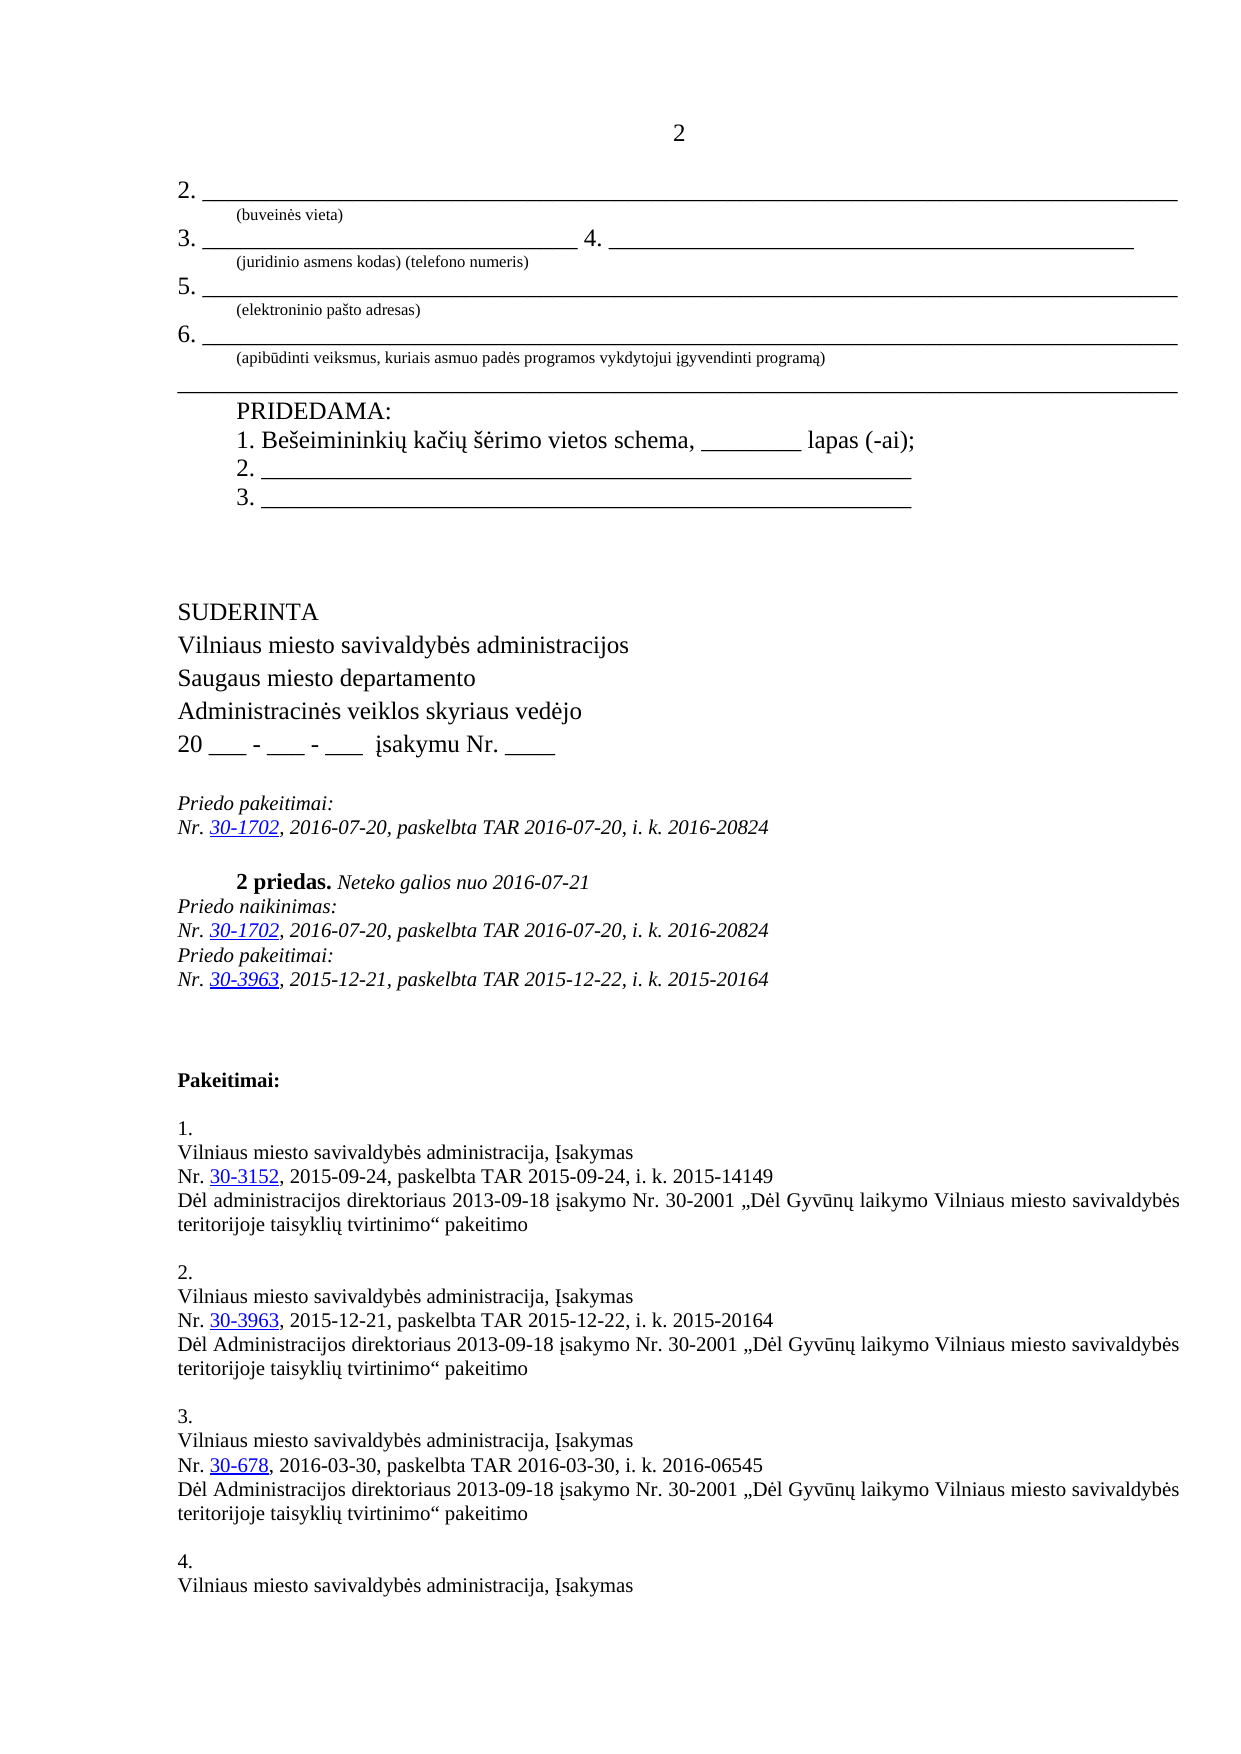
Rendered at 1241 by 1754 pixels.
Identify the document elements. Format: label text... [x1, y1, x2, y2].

text Nr. 30-3152, 2015-09-24, paskelbta TAR 2015-09-24, i. k. 2015-14149 [177, 1164, 1181, 1188]
text Vilniaus miesto savivaldybės administracija, Įsakymas [177, 1284, 1181, 1308]
text Priedo pakeitimai: [177, 942, 1181, 967]
text SUDERINTA [177, 597, 1181, 626]
text 2. ______________________________________________________________________________ [177, 176, 1181, 204]
text Nr. 30-3963, 2015-12-21, paskelbta TAR 2015-12-22, i. k. 2015-20164 [177, 1308, 1181, 1332]
text Vilniaus miesto savivaldybės administracijos [177, 630, 1181, 659]
text Nr. 30-678, 2016-03-30, paskelbta TAR 2016-03-30, i. k. 2016-06545 [177, 1452, 1181, 1477]
text Nr. 30-3963, 2015-12-21, paskelbta TAR 2015-12-22, i. k. 2015-20164 [177, 967, 1181, 991]
text Administracinės veiklos skyriaus vedėjo [177, 696, 1181, 725]
text ________________________________________________________________________________ [177, 367, 1181, 396]
text 3. ____________________________________________________ [177, 482, 1181, 511]
text 5. ______________________________________________________________________________ [177, 271, 1181, 300]
text (apibūdinti veiksmus, kuriais asmuo padės programos vykdytojui įgyvendinti programą) [177, 348, 1181, 367]
text Pakeitimai: [177, 1067, 1181, 1092]
text Vilniaus miesto savivaldybės administracija, Įsakymas [177, 1573, 1181, 1597]
text 2. ____________________________________________________ [177, 453, 1181, 482]
text Priedo pakeitimai: [177, 791, 1181, 815]
text 6. ______________________________________________________________________________ [177, 319, 1181, 348]
text Vilniaus miesto savivaldybės administracija, Įsakymas [177, 1428, 1181, 1452]
text 1. Bešeimininkių kačių šėrimo vietos schema, ________ lapas (-ai); [177, 425, 1181, 453]
text (juridinio asmens kodas) (telefono numeris) [177, 252, 1181, 271]
text 2. [177, 1260, 1181, 1284]
text 2 priedas. Neteko galios nuo 2016-07-21 [177, 868, 1181, 894]
text 1. [177, 1116, 1181, 1140]
text 4. [177, 1549, 1181, 1573]
text (buveinės vieta) [177, 204, 1181, 223]
text Priedo naikinimas: [177, 894, 1181, 918]
text (elektroninio pašto adresas) [177, 300, 1181, 319]
text Nr. 30-1702, 2016-07-20, paskelbta TAR 2016-07-20, i. k. 2016-20824 [177, 815, 1181, 839]
text Nr. 30-1702, 2016-07-20, paskelbta TAR 2016-07-20, i. k. 2016-20824 [177, 918, 1181, 942]
text PRIDEDAMA: [177, 396, 1181, 425]
text Dėl Administracijos direktoriaus 2013-09-18 įsakymo Nr. 30-2001 „Dėl Gyvūnų laikymo Vilniaus miesto savivaldybės teritorijoje taisyklių tvirtinimo“ pakeitimo [177, 1332, 1181, 1380]
text Dėl Administracijos direktoriaus 2013-09-18 įsakymo Nr. 30-2001 „Dėl Gyvūnų laikymo Vilniaus miesto savivaldybės teritorijoje taisyklių tvirtinimo“ pakeitimo [177, 1477, 1181, 1525]
text Saugaus miesto departamento [177, 663, 1181, 692]
text Vilniaus miesto savivaldybės administracija, Įsakymas [177, 1140, 1181, 1164]
text Dėl administracijos direktoriaus 2013-09-18 įsakymo Nr. 30-2001 „Dėl Gyvūnų laikymo Vilniaus miesto savivaldybės teritorijoje taisyklių tvirtinimo“ pakeitimo [177, 1188, 1181, 1236]
text 3. ______________________________ 4. __________________________________________ [177, 223, 1181, 252]
text 3. [177, 1404, 1181, 1428]
text 20 ___ - ___ - ___ įsakymu Nr. ____ [177, 729, 1181, 758]
